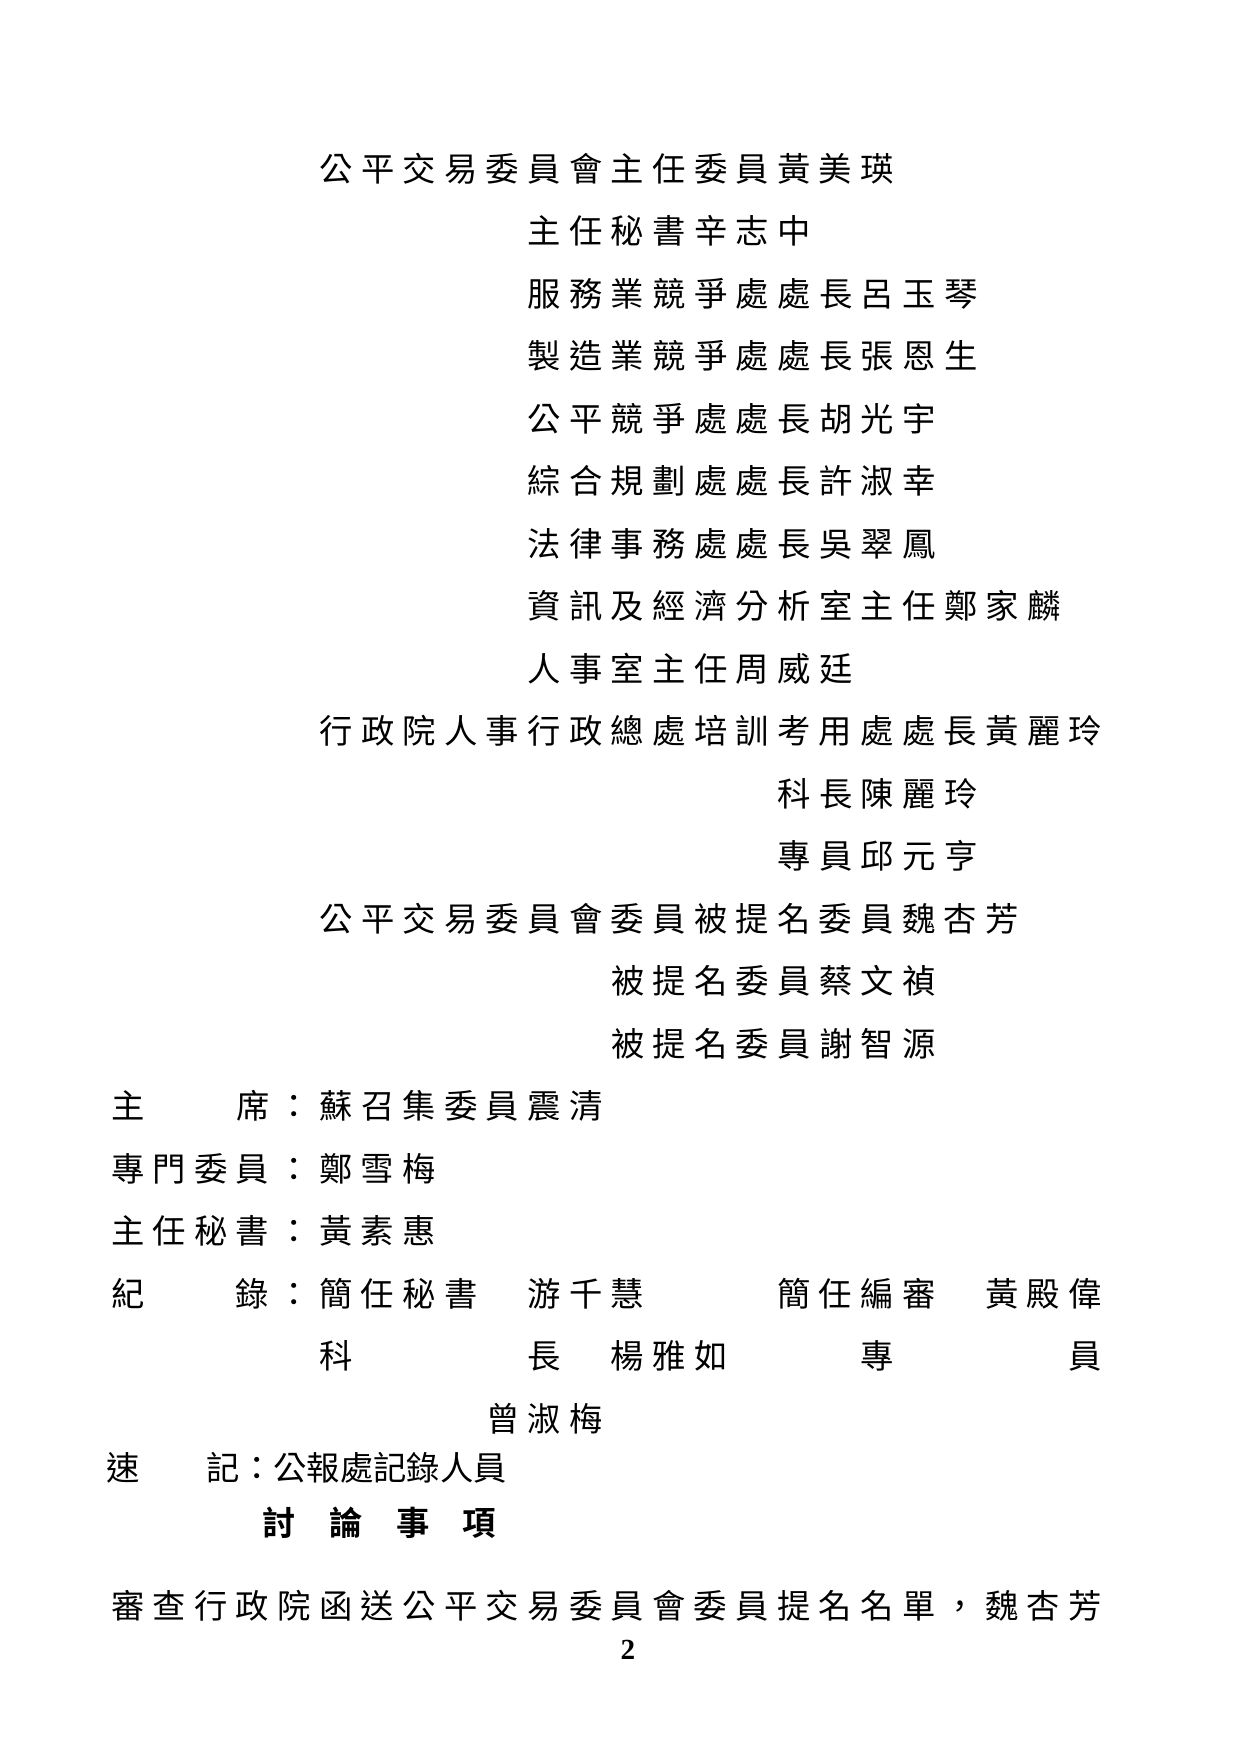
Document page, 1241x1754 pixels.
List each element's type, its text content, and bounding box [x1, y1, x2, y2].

text 科長陳麗玲 [523, 750, 1148, 812]
text 資訊及經濟分析室主任鄭家麟 [513, 562, 1148, 625]
text 速 記：公報處記錄人員 [107, 1437, 1148, 1492]
text 主任秘書：黃素惠 [107, 1187, 1119, 1250]
text 審查行政院函送公平交易委員會委員提名名單，魏杏芳 [107, 1562, 1140, 1625]
text 紀 錄：簡任秘書 游千慧 簡任編審 黃殿偉 [107, 1250, 1163, 1312]
text 主 席：蘇召集委員震清 [107, 1062, 1148, 1125]
text 被提名委員謝智源 [523, 1000, 1148, 1062]
text 人事室主任周威廷 [513, 625, 1148, 687]
text 科 長 楊雅如 專 員 曾淑梅 [280, 1312, 1148, 1437]
text 討 論 事 項 [107, 1492, 1117, 1546]
text 服務業競爭處處長呂玉琴 [513, 250, 1148, 312]
text 專門委員：鄭雪梅 [107, 1125, 1119, 1187]
text 製造業競爭處處長張恩生 [513, 312, 1148, 375]
text 綜合規劃處處長許淑幸 [513, 437, 1148, 500]
text 被提名委員蔡文禎 [523, 937, 1148, 1000]
text 主任秘書辛志中 [513, 187, 1148, 250]
text 專員邱元亨 [523, 812, 1148, 875]
text 公平交易委員會委員被提名委員魏杏芳 [276, 875, 1148, 937]
text 法律事務處處長吳翠鳳 [513, 500, 1148, 562]
text 行政院人事行政總處培訓考用處處長黃麗玲 [276, 687, 1148, 750]
text 公平競爭處處長胡光宇 [513, 375, 1148, 437]
text 公平交易委員會主任委員黃美瑛 [276, 125, 1148, 187]
